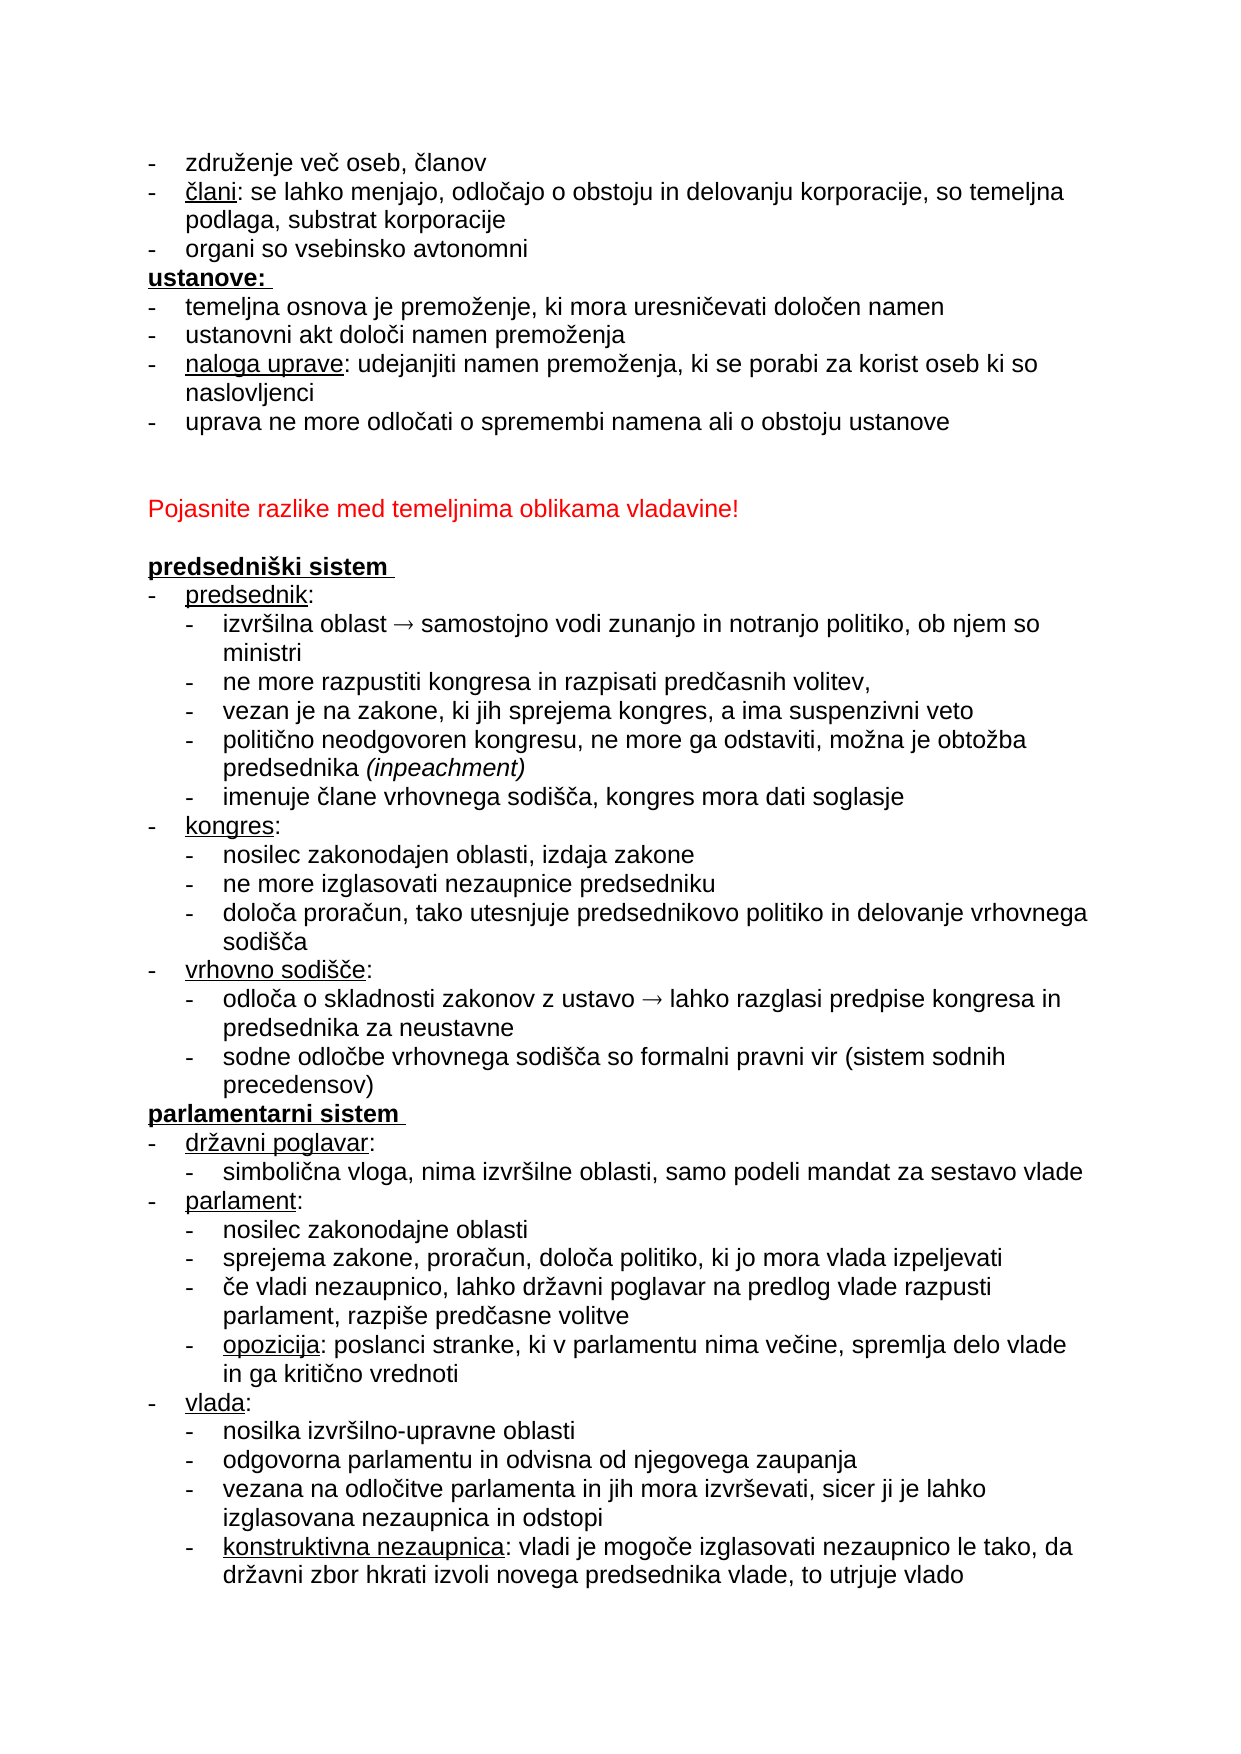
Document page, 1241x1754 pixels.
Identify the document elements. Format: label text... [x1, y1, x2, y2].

list temeljna osnova je premoženje, ki mora uresničevati določen namen [148, 292, 1093, 321]
list vezana na odločitve parlamenta in jih mora izvrševati, sicer ji je lahko izglasovana nezaupnica in odstopi [185, 1474, 1093, 1532]
list naloga uprave: udejanjiti namen premoženja, ki se porabi za korist oseb ki so naslovljenci [148, 349, 1093, 407]
list določa proračun, tako utesnjuje predsednikovo politiko in delovanje vrhovnega sodišča [185, 898, 1093, 955]
list nosilec zakonodajen oblasti, izdaja zakone [185, 840, 1093, 869]
list nosilec zakonodajne oblasti [185, 1214, 1093, 1243]
text parlamentarni sistem [148, 1099, 1093, 1128]
list sprejema zakone, proračun, določa politiko, ki jo mora vlada izpeljevati [185, 1243, 1093, 1272]
list konstruktivna nezaupnica: vladi je mogoče izglasovati nezaupnico le tako, da državni zbor hkrati izvoli novega predsednika vlade, to utrjuje vlado [185, 1532, 1093, 1589]
list imenuje člane vrhovnega sodišča, kongres mora dati soglasje [185, 782, 1093, 811]
list člani: se lahko menjajo, odločajo o obstoju in delovanju korporacije, so temeljna podlaga, substrat korporacije [148, 176, 1093, 234]
list odloča o skladnosti zakonov z ustavo  lahko razglasi predpise kongresa in predsednika za neustavne [185, 984, 1093, 1042]
list kongres: [148, 811, 1093, 840]
list odgovorna parlamentu in odvisna od njegovega zaupanja [185, 1445, 1093, 1474]
text Pojasnite razlike med temeljnima oblikama vladavine! [148, 465, 1093, 522]
list sodne odločbe vrhovnega sodišča so formalni pravni vir (sistem sodnih precedensov) [185, 1042, 1093, 1099]
list predsednik: [148, 580, 1093, 609]
list ustanovni akt določi namen premoženja [148, 321, 1093, 349]
list politično neodgovoren kongresu, ne more ga odstaviti, možna je obtožba predsednika (inpeachment) [185, 724, 1093, 782]
text predsedniški sistem [148, 552, 1093, 580]
list nosilka izvršilno-upravne oblasti [185, 1416, 1093, 1445]
list vrhovno sodišče: [148, 955, 1093, 984]
list opozicija: poslanci stranke, ki v parlamentu nima večine, spremlja delo vlade in ga kritično vrednoti [185, 1330, 1093, 1387]
list organi so vsebinsko avtonomni [148, 234, 1093, 263]
list uprava ne more odločati o spremembi namena ali o obstoju ustanove [148, 407, 1093, 436]
list izvršilna oblast  samostojno vodi zunanjo in notranjo politiko, ob njem so ministri [185, 609, 1093, 667]
list ne more izglasovati nezaupnice predsedniku [185, 869, 1093, 898]
list vlada: [148, 1387, 1093, 1416]
text ustanove: [148, 263, 1093, 292]
list združenje več oseb, članov [148, 148, 1093, 176]
list parlament: [148, 1186, 1093, 1214]
list ne more razpustiti kongresa in razpisati predčasnih volitev, [185, 667, 1093, 696]
list simbolična vloga, nima izvršilne oblasti, samo podeli mandat za sestavo vlade [185, 1157, 1093, 1186]
list če vladi nezaupnico, lahko državni poglavar na predlog vlade razpusti parlament, razpiše predčasne volitve [185, 1272, 1093, 1330]
list državni poglavar: [148, 1128, 1093, 1157]
list vezan je na zakone, ki jih sprejema kongres, a ima suspenzivni veto [185, 696, 1093, 724]
